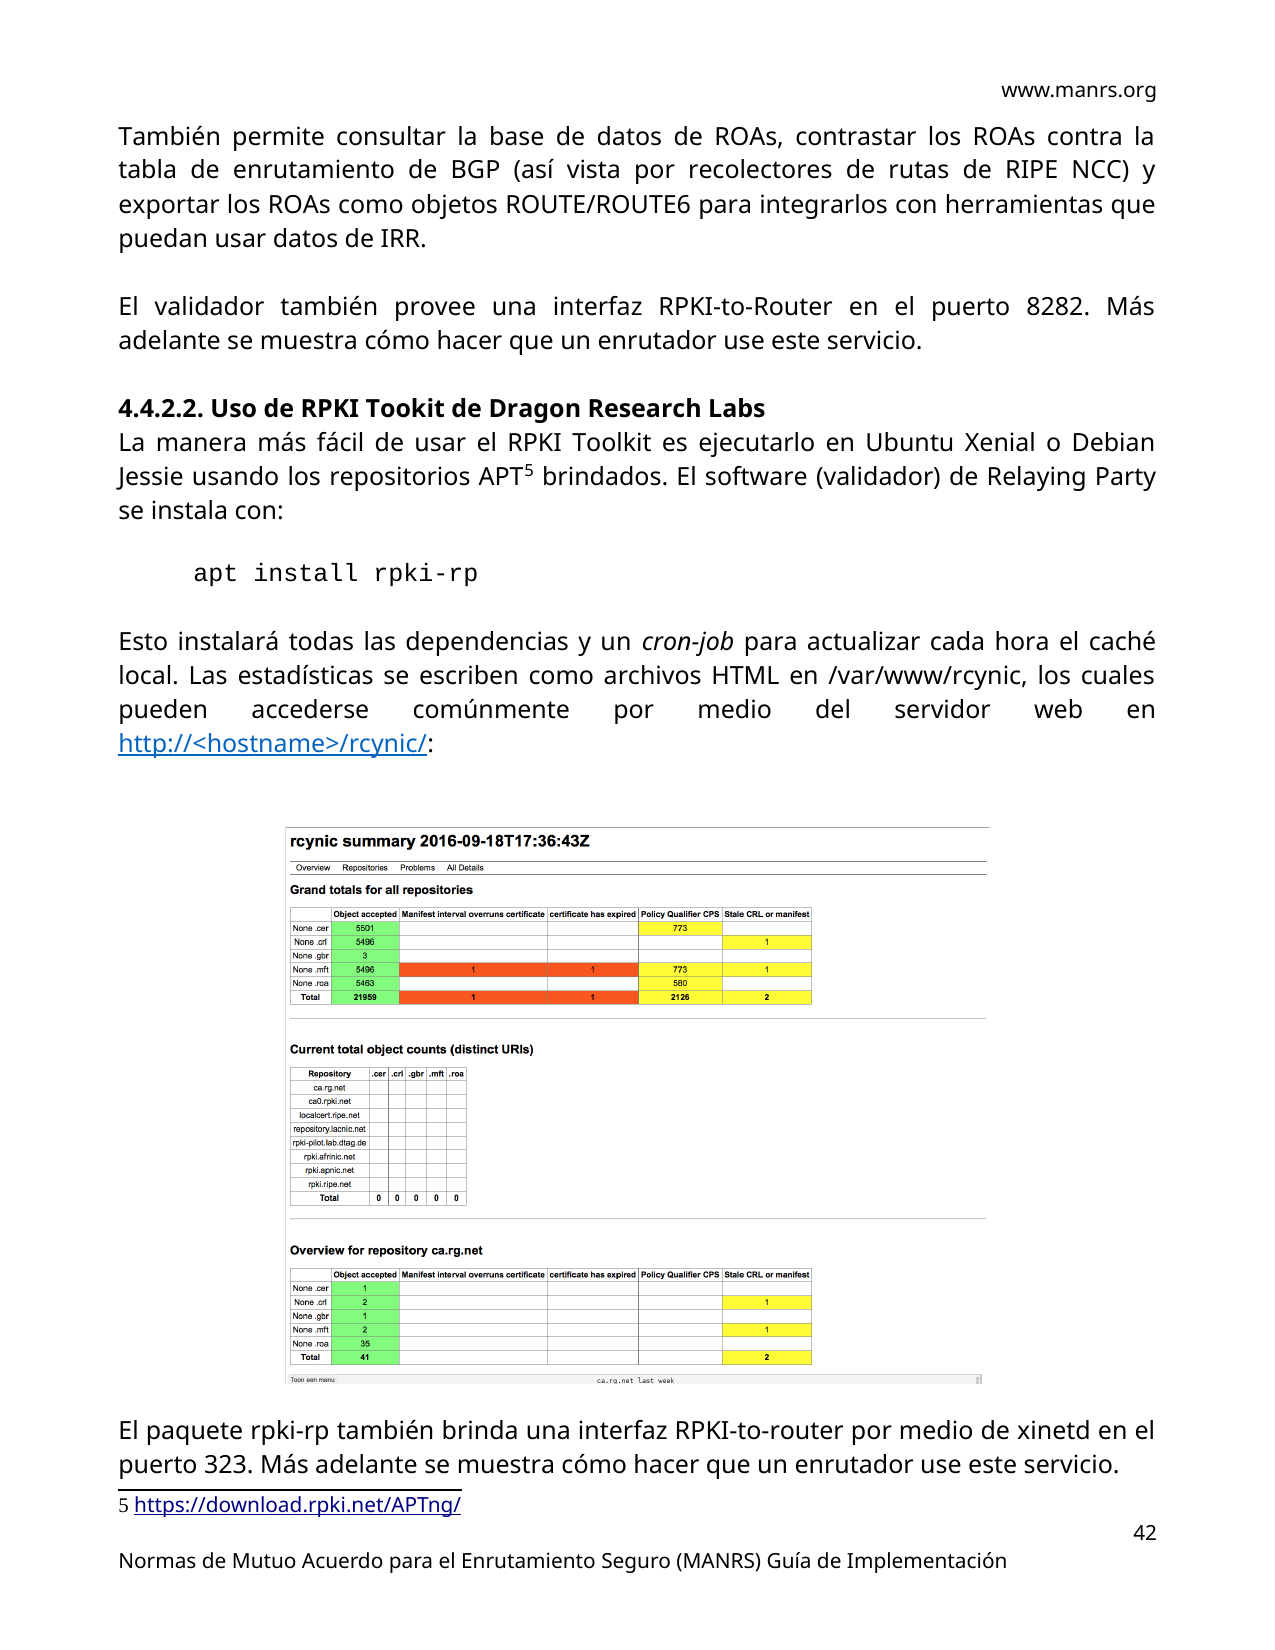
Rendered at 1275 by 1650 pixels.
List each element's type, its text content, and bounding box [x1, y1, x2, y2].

text 4.4.2.2. Uso de RPKI Tookit de Dragon Research Labs [118, 391, 1157, 425]
text apt install rpki-rp [118, 561, 1157, 589]
text El validador también provee una interfaz RPKI-to-Router en el puerto 8282. Más adelante se muestra cómo hacer que un enrutador use este servicio. [118, 288, 1157, 357]
text También permite consultar la base de datos de ROAs, contrastar los ROAs contra la tabla de enrutamiento de BGP (así vista por recolectores de rutas de RIPE NCC) y exportar los ROAs como objetos ROUTE/ROUTE6 para integrarlos con herramientas que puedan usar datos de IRR. [118, 118, 1157, 254]
text https://download.rpki.net/APTng/ [118, 1490, 1157, 1518]
text El paquete rpki-rp también brinda una interfaz RPKI-to-router por medio de xinetd en el puerto 323. Más adelante se muestra cómo hacer que un enrutador use este servicio. [118, 1412, 1157, 1480]
text La manera más fácil de usar el RPKI Toolkit es ejecutarlo en Ubuntu Xenial o Debian Jessie usando los repositorios APT brindados. El software (validador) de Relaying Party se instala con: [118, 425, 1157, 527]
text Esto instalará todas las dependencias y un cron-job para actualizar cada hora el caché local. Las estadísticas se escriben como archivos HTML en /var/www/rcynic, los cuales pueden accederse comúnmente por medio del servidor web en http://<hostname>/rcynic/: [118, 623, 1157, 759]
